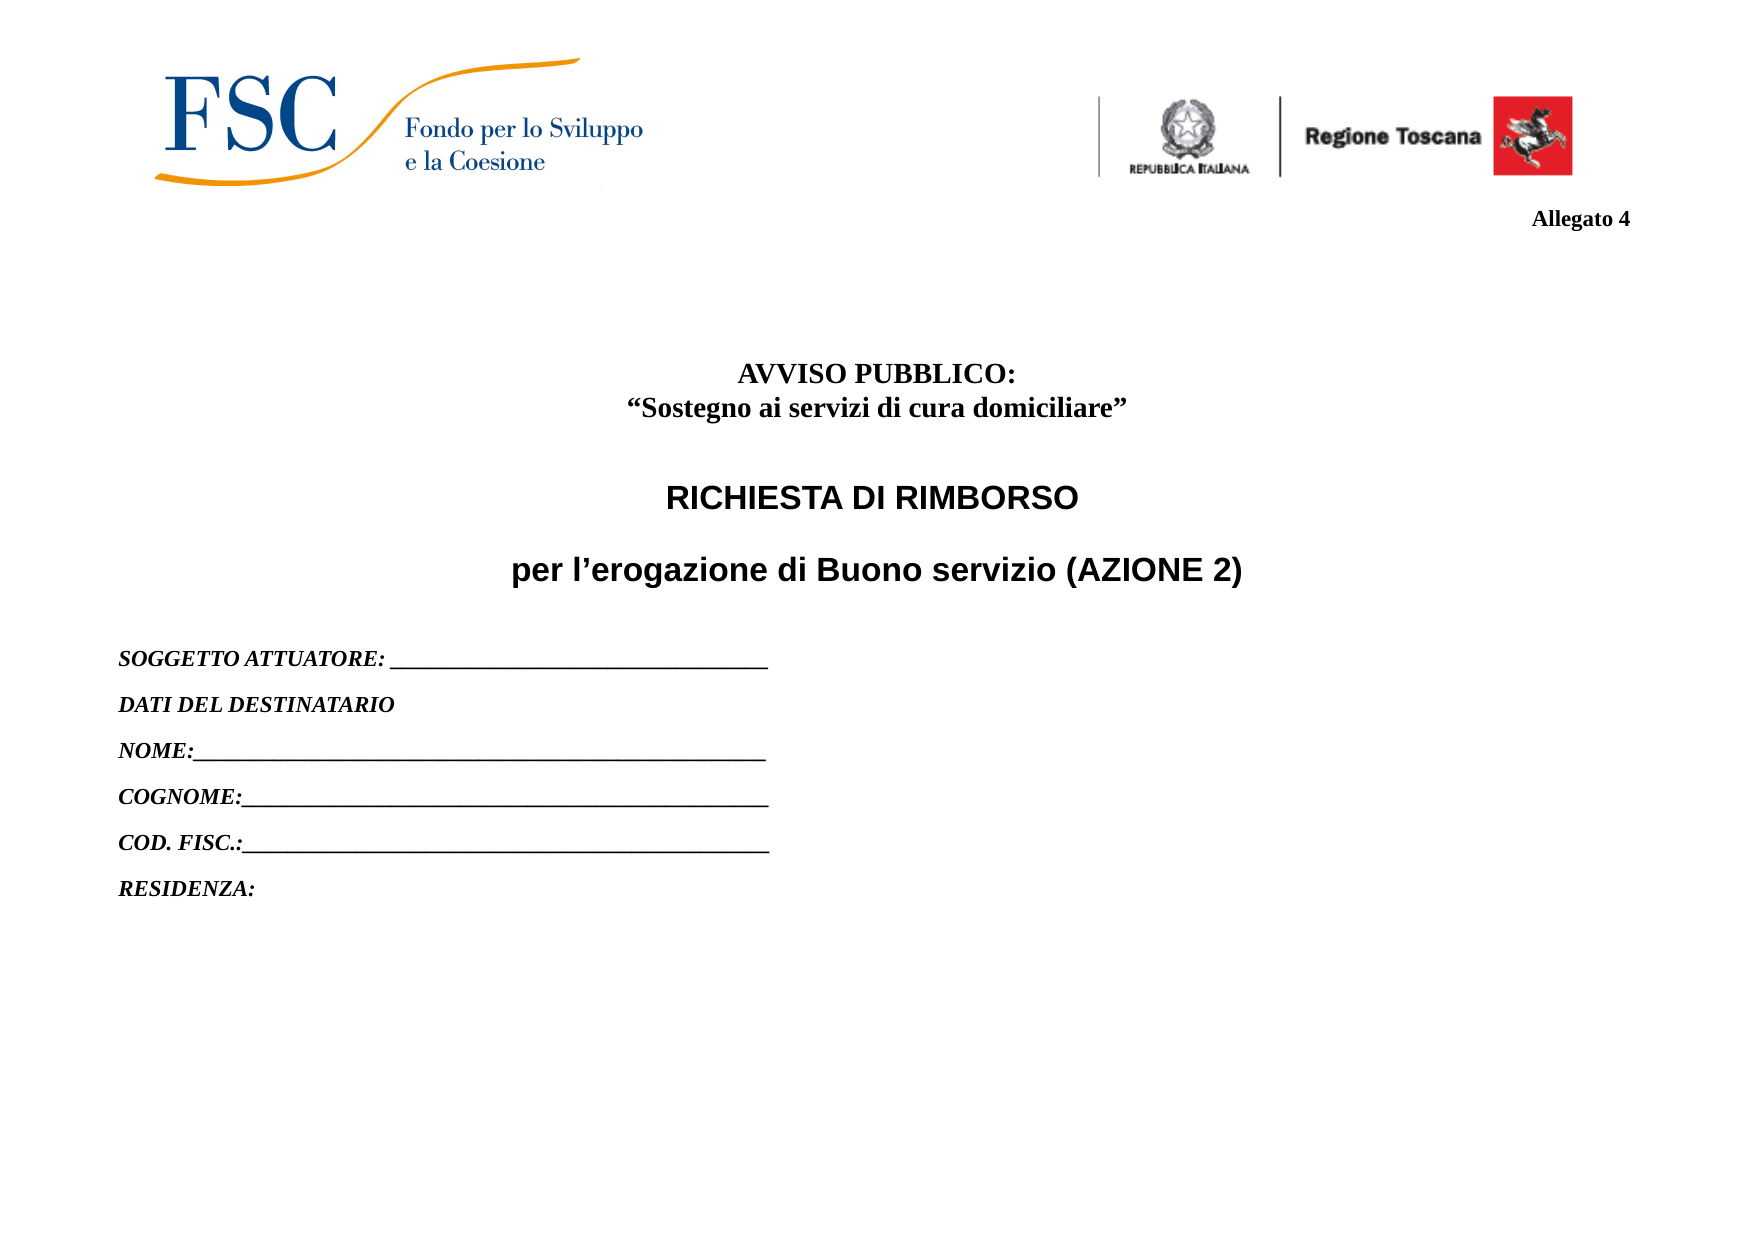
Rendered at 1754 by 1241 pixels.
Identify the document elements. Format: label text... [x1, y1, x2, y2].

text DATI DEL DESTINATARIO [118, 691, 1636, 717]
subtitle RICHIESTA DI RIMBORSO [118, 478, 1636, 517]
text SOGGETTO ATTUATORE: _________________________________ [118, 645, 1636, 671]
picture [1098, 66, 1607, 203]
text COGNOME:______________________________________________ [118, 783, 1636, 809]
text RESIDENZA: [118, 875, 1636, 902]
subtitle per l’erogazione di Buono servizio (AZIONE 2) [118, 550, 1636, 589]
text Allegato 4 [118, 205, 1636, 231]
picture [154, 58, 650, 186]
text COD. FISC.:______________________________________________ [118, 829, 1636, 856]
text NOME:__________________________________________________ [118, 737, 1636, 763]
text AVVISO PUBBLICO: [118, 357, 1636, 390]
text “Sostegno ai servizi di cura domiciliare” [118, 390, 1636, 424]
